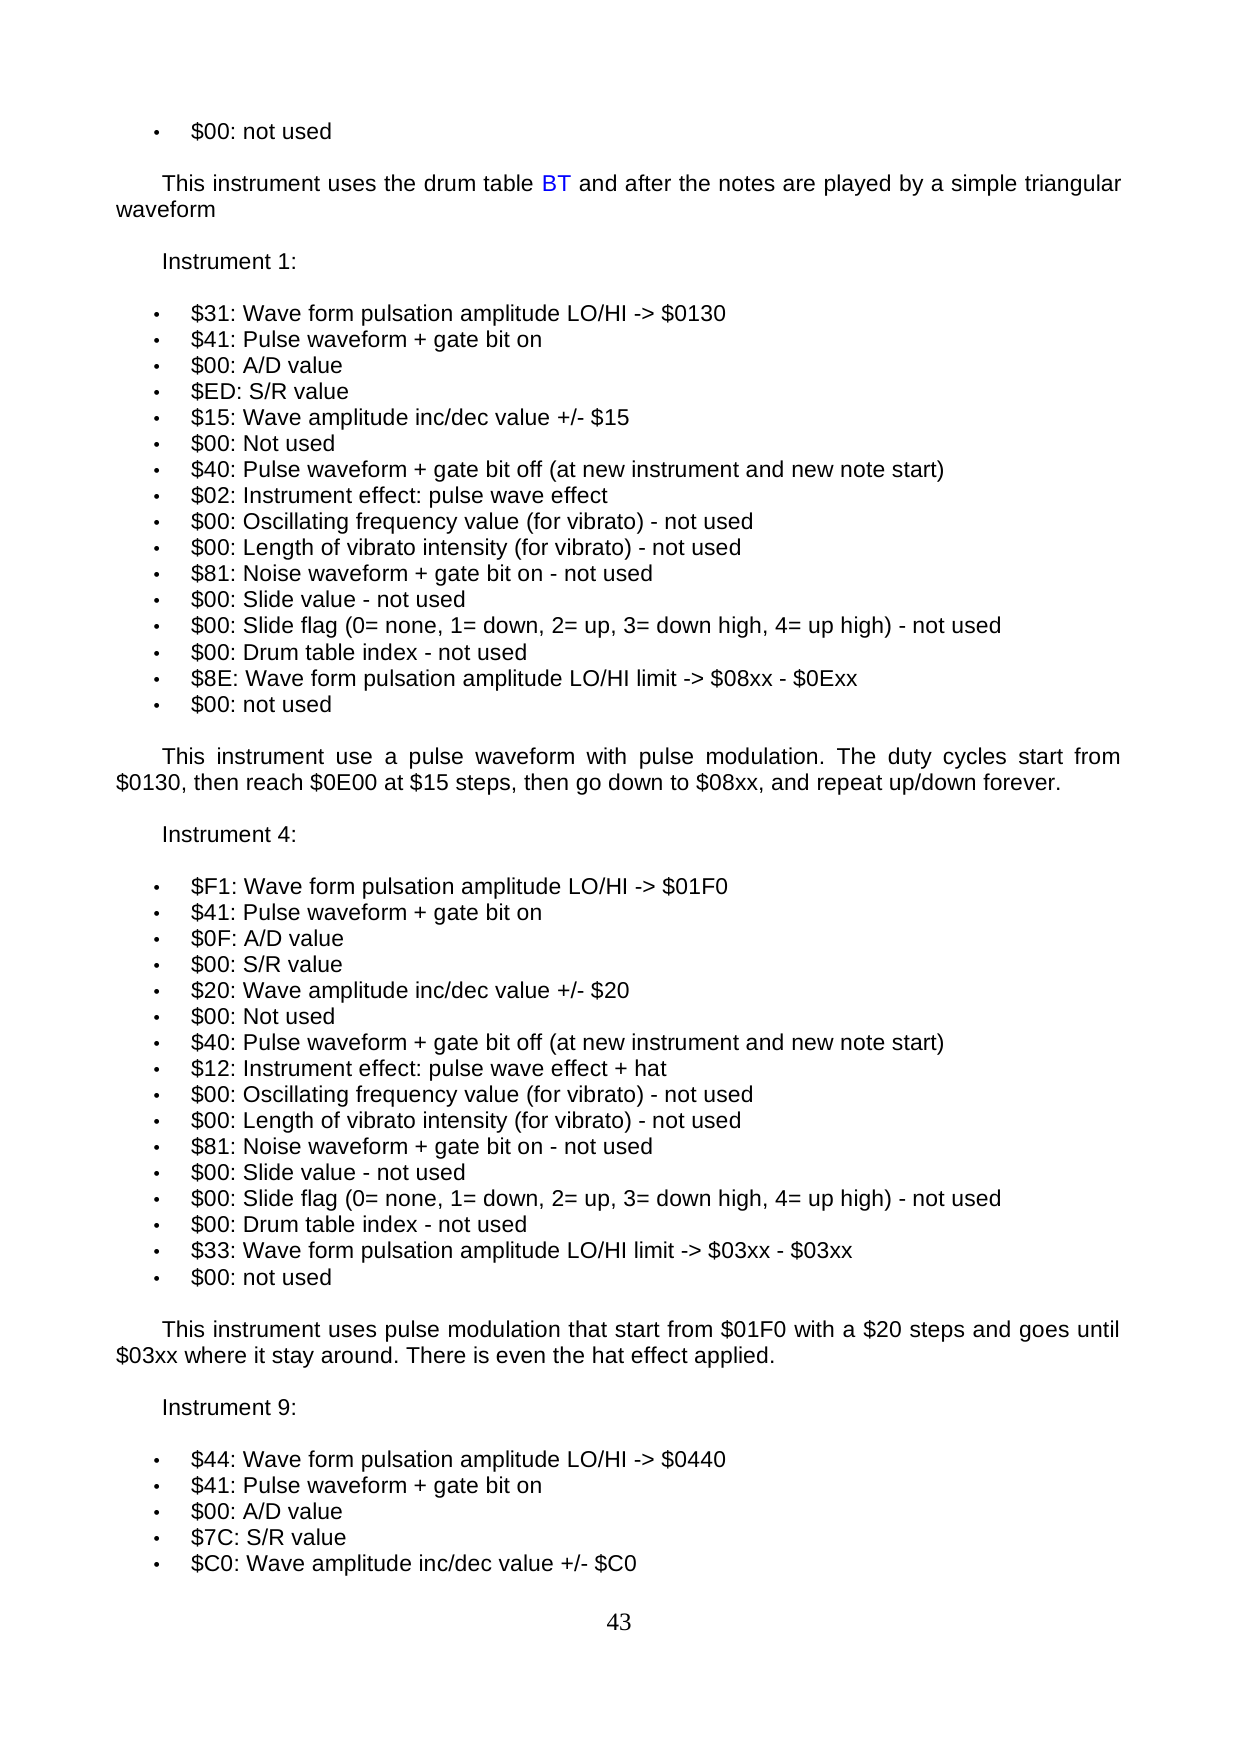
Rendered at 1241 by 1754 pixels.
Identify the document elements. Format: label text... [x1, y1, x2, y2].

list $31: Wave form pulsation amplitude LO/HI -> $0130 [153, 300, 1122, 326]
list $00: A/D value [153, 352, 1122, 378]
list $00: Length of vibrato intensity (for vibrato) - not used [153, 535, 1122, 561]
list $0F: A/D value [153, 925, 1122, 951]
list $00: not used [153, 118, 1122, 144]
text This instrument uses pulse modulation that start from $01F0 with a $20 steps and goes until $03xx where it stay around. There is even the hat effect applied. [116, 1316, 1122, 1368]
list $41: Pulse waveform + gate bit on [153, 899, 1122, 925]
list $15: Wave amplitude inc/dec value +/- $15 [153, 404, 1122, 431]
list $00: S/R value [153, 951, 1122, 977]
list $00: Slide value - not used [153, 1160, 1122, 1186]
text Instrument 1: [116, 248, 1122, 274]
list $00: Drum table index - not used [153, 1212, 1122, 1238]
list $00: not used [153, 691, 1122, 717]
list $00: not used [153, 1264, 1122, 1290]
list $02: Instrument effect: pulse wave effect [153, 483, 1122, 509]
list $41: Pulse waveform + gate bit on [153, 1472, 1122, 1498]
list $00: Not used [153, 431, 1122, 457]
list $8E: Wave form pulsation amplitude LO/HI limit -> $08xx - $0Exx [153, 665, 1122, 691]
list $00: Drum table index - not used [153, 639, 1122, 665]
list $00: Slide flag (0= none, 1= down, 2= up, 3= down high, 4= up high) - not used [153, 1186, 1122, 1212]
list $00: Slide value - not used [153, 587, 1122, 613]
list $00: Oscillating frequency value (for vibrato) - not used [153, 1082, 1122, 1108]
list $00: Slide flag (0= none, 1= down, 2= up, 3= down high, 4= up high) - not used [153, 613, 1122, 639]
list $12: Instrument effect: pulse wave effect + hat [153, 1056, 1122, 1082]
text Instrument 9: [116, 1394, 1122, 1420]
list $C0: Wave amplitude inc/dec value +/- $C0 [153, 1550, 1122, 1576]
list $41: Pulse waveform + gate bit on [153, 326, 1122, 352]
text Instrument 4: [116, 821, 1122, 847]
list $00: Oscillating frequency value (for vibrato) - not used [153, 509, 1122, 535]
list $44: Wave form pulsation amplitude LO/HI -> $0440 [153, 1446, 1122, 1472]
list $00: Not used [153, 1003, 1122, 1029]
list $00: A/D value [153, 1498, 1122, 1524]
list $40: Pulse waveform + gate bit off (at new instrument and new note start) [153, 457, 1122, 483]
list $81: Noise waveform + gate bit on - not used [153, 1134, 1122, 1160]
list $20: Wave amplitude inc/dec value +/- $20 [153, 977, 1122, 1003]
list $40: Pulse waveform + gate bit off (at new instrument and new note start) [153, 1029, 1122, 1056]
list $ED: S/R value [153, 378, 1122, 404]
list $00: Length of vibrato intensity (for vibrato) - not used [153, 1108, 1122, 1134]
list $33: Wave form pulsation amplitude LO/HI limit -> $03xx - $03xx [153, 1238, 1122, 1264]
list $F1: Wave form pulsation amplitude LO/HI -> $01F0 [153, 873, 1122, 899]
list $81: Noise waveform + gate bit on - not used [153, 561, 1122, 587]
text This instrument uses the drum table BT and after the notes are played by a simple triangular waveform [116, 170, 1122, 222]
list $7C: S/R value [153, 1524, 1122, 1550]
text This instrument use a pulse waveform with pulse modulation. The duty cycles start from $0130, then reach $0E00 at $15 steps, then go down to $08xx, and repeat up/down forever. [116, 743, 1122, 795]
